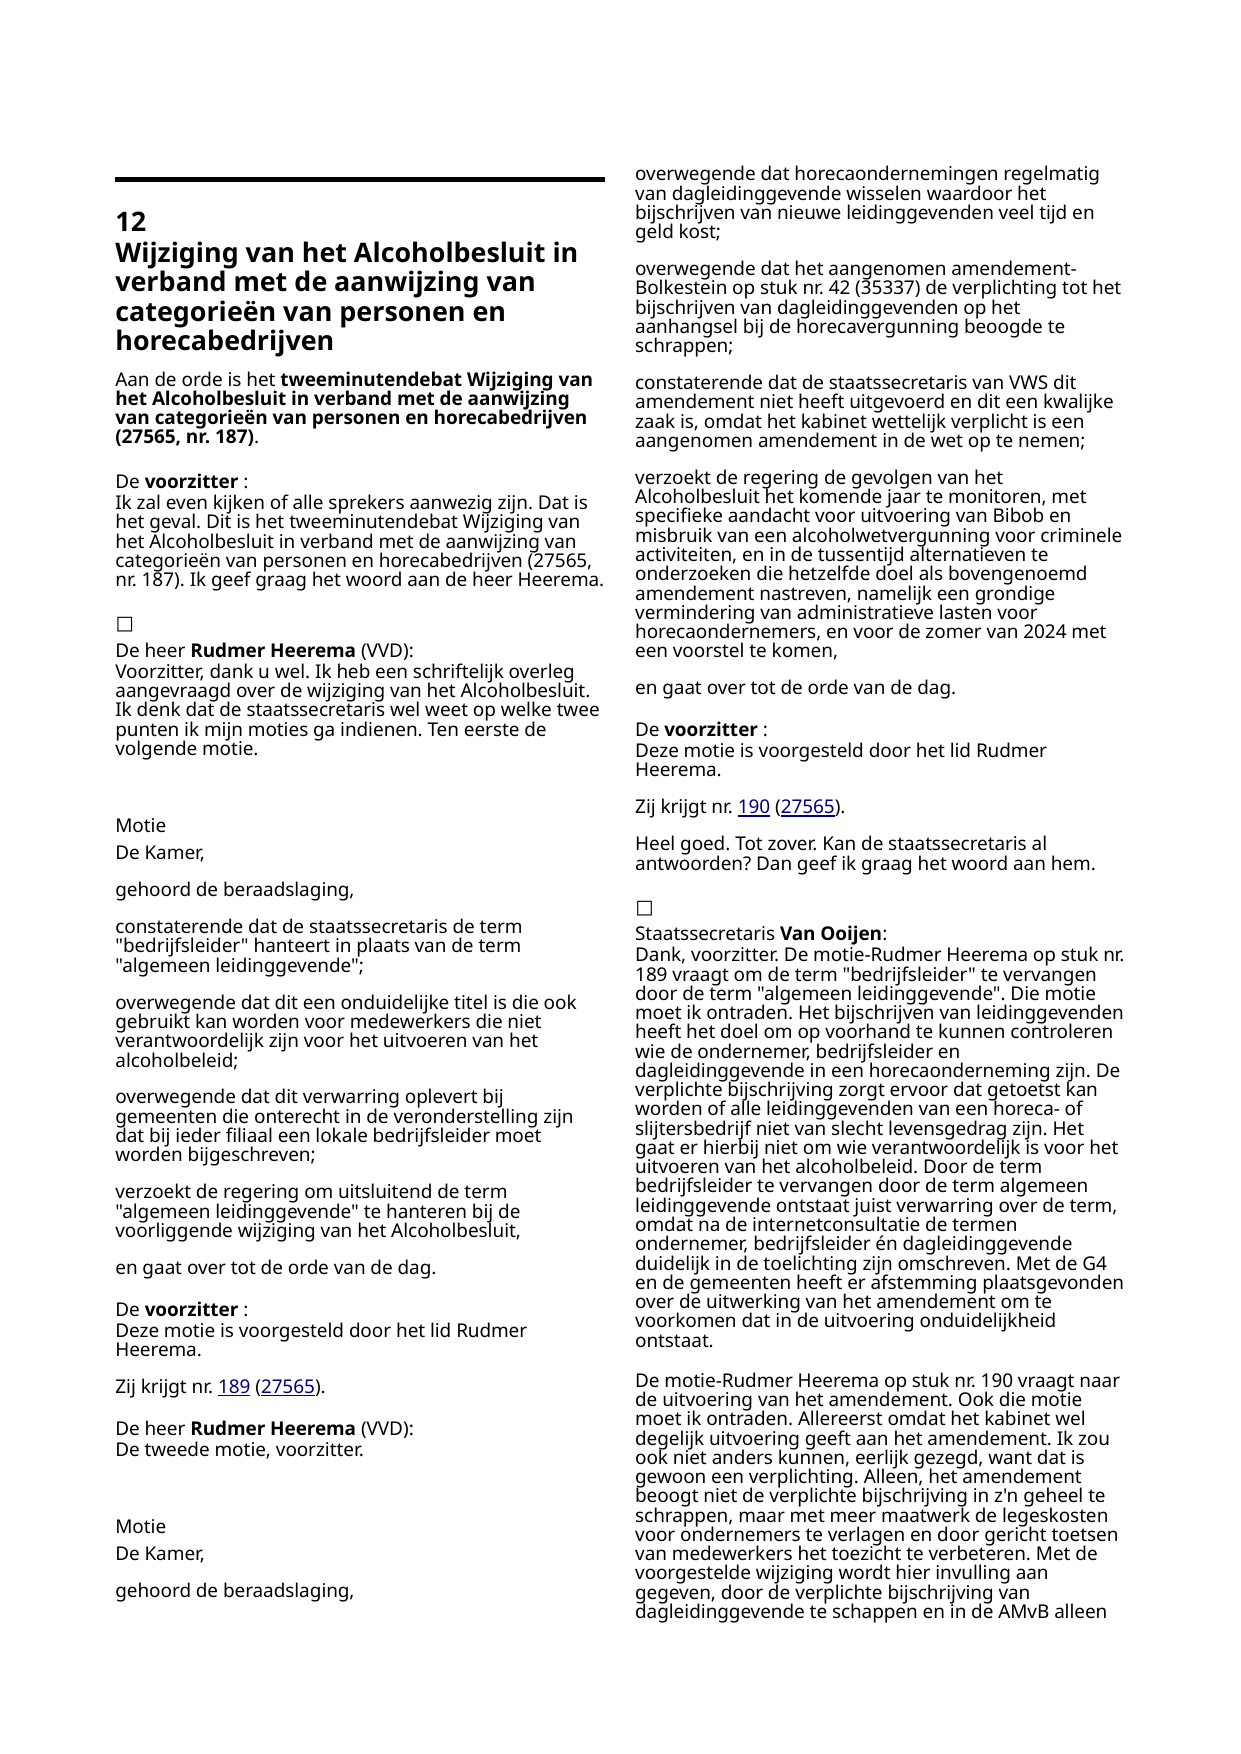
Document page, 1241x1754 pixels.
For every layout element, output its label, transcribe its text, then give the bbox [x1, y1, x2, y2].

text De motie-Rudmer Heerema op stuk nr. 190 vraagt naar de uitvoering van het amendement. Ook die motie moet ik ontraden. Allereerst omdat het kabinet wel degelijk uitvoering geeft aan het amendement. Ik zou ook niet anders kunnen, eerlijk gezegd, want dat is gewoon een verplichting. Alleen, het amendement beoogt niet de verplichte bijschrijving in z'n geheel te schrappen, maar met meer maatwerk de legeskosten voor ondernemers te verlagen en door gericht toetsen van medewerkers het toezicht te verbeteren. Met de voorgestelde wijziging wordt hier invulling aan gegeven, door de verplichte bijschrijving van dagleidinggevende te schappen en in de AMvB alleen [635, 1372, 1125, 1622]
text constaterende dat de staatssecretaris van VWS dit amendement niet heeft uitgevoerd en dit een kwalijke zaak is, omdat het kabinet wettelijk verplicht is een aangenomen amendement in de wet op te nemen; [635, 374, 1125, 451]
text Motie [115, 813, 605, 838]
text De Kamer, [115, 844, 605, 863]
text Wijziging van het Alcoholbesluit in verband met de aanwijzing van categorieën van personen en horecabedrijven [115, 239, 605, 371]
text De heer Rudmer Heerema (VVD): [115, 637, 605, 663]
text en gaat over tot de orde van de dag. [115, 1259, 605, 1278]
text De Kamer, [115, 1545, 605, 1564]
text De voorzitter : [115, 468, 605, 494]
text Staatssecretaris Van Ooijen: [635, 921, 1125, 946]
text De voorzitter : [635, 716, 1125, 742]
text verzoekt de regering om uitsluitend de term "algemeen leidinggevende" te hanteren bij de voorliggende wijziging van het Alcoholbesluit, [115, 1183, 605, 1241]
text en gaat over tot de orde van de dag. [635, 679, 1125, 699]
text Motie [115, 1513, 605, 1539]
text Dank, voorzitter. De motie-Rudmer Heerema op stuk nr. 189 vraagt om de term "bedrijfsleider" te vervangen door de term "algemeen leidinggevende". Die motie moet ik ontraden. Het bijschrijven van leidinggevenden heeft het doel om op voorhand te kunnen controleren wie de ondernemer, bedrijfsleider en dagleidinggevende in een horecaonderneming zijn. De verplichte bijschrijving zorgt ervoor dat getoetst kan worden of alle leidinggevenden van een horeca- of slijtersbedrijf niet van slecht levensgedrag zijn. Het gaat er hierbij niet om wie verantwoordelijk is voor het uitvoeren van het alcoholbeleid. Door de term bedrijfsleider te vervangen door de term algemeen leidinggevende ontstaat juist verwarring over de term, omdat na de internetconsultatie de termen ondernemer, bedrijfsleider én dagleidinggevende duidelijk in de toelichting zijn omschreven. Met de G4 en de gemeenten heeft er afstemming plaatsgevonden over de uitwerking van het amendement om te voorkomen dat in de uitvoering onduidelijkheid ontstaat. [635, 946, 1125, 1351]
text Deze motie is voorgesteld door het lid Rudmer Heerema. [115, 1322, 605, 1360]
text Heel goed. Tot zover. Kan de staatssecretaris al antwoorden? Dan geef ik graag het woord aan hem. [635, 835, 1125, 874]
text Ik zal even kijken of alle sprekers aanwezig zijn. Dat is het geval. Dit is het tweeminutendebat Wijziging van het Alcoholbesluit in verband met de aanwijzing van categorieën van personen en horecabedrijven (27565, nr. 187). Ik geef graag het woord aan de heer Heerema. [115, 494, 605, 591]
text constaterende dat de staatssecretaris de term "bedrijfsleider" hanteert in plaats van de term "algemeen leidinggevende"; [115, 918, 605, 976]
text Zij krijgt nr. 189 (27565). [115, 1378, 605, 1397]
text Zij krijgt nr. 190 (27565). [635, 798, 1125, 818]
text overwegende dat horecaondernemingen regelmatig van dagleidinggevende wisselen waardoor het bijschrijven van nieuwe leidinggevenden veel tijd en geld kost; [635, 165, 1125, 242]
text De tweede motie, voorzitter. [115, 1441, 605, 1460]
text ⬜ [115, 611, 605, 637]
text overwegende dat het aangenomen amendement-Bolkestein op stuk nr. 42 (35337) de verplichting tot het bijschrijven van dagleidinggevenden op het aanhangsel bij de horecavergunning beoogde te schrappen; [635, 260, 1125, 356]
text verzoekt de regering de gevolgen van het Alcoholbesluit het komende jaar te monitoren, met specifieke aandacht voor uitvoering van Bibob en misbruik van een alcoholwetvergunning voor criminele activiteiten, en in de tussentijd alternatieven te onderzoeken die hetzelfde doel als bovengenoemd amendement nastreven, namelijk een grondige vermindering van administratieve lasten voor horecaondernemers, en voor de zomer van 2024 met een voorstel te komen, [635, 469, 1125, 662]
text Aan de orde is het tweeminutendebat Wijziging van het Alcoholbesluit in verband met de aanwijzing van categorieën van personen en horecabedrijven (27565, nr. 187). [115, 371, 605, 448]
text gehoord de beraadslaging, [115, 881, 605, 901]
text Voorzitter, dank u wel. Ik heb een schriftelijk overleg aangevraagd over de wijziging van het Alcoholbesluit. Ik denk dat de staatssecretaris wel weet op welke twee punten ik mijn moties ga indienen. Ten eerste de volgende motie. [115, 663, 605, 759]
text De heer Rudmer Heerema (VVD): [115, 1415, 605, 1441]
text gehoord de beraadslaging, [115, 1582, 605, 1601]
text 12 [115, 203, 605, 239]
text ⬜ [635, 895, 1125, 921]
text Deze motie is voorgesteld door het lid Rudmer Heerema. [635, 742, 1125, 781]
text overwegende dat dit een onduidelijke titel is die ook gebruikt kan worden voor medewerkers die niet verantwoordelijk zijn voor het uitvoeren van het alcoholbeleid; [115, 994, 605, 1071]
text overwegende dat dit verwarring oplevert bij gemeenten die onterecht in de veronderstelling zijn dat bij ieder filiaal een lokale bedrijfsleider moet worden bijgeschreven; [115, 1088, 605, 1166]
text De voorzitter : [115, 1296, 605, 1322]
